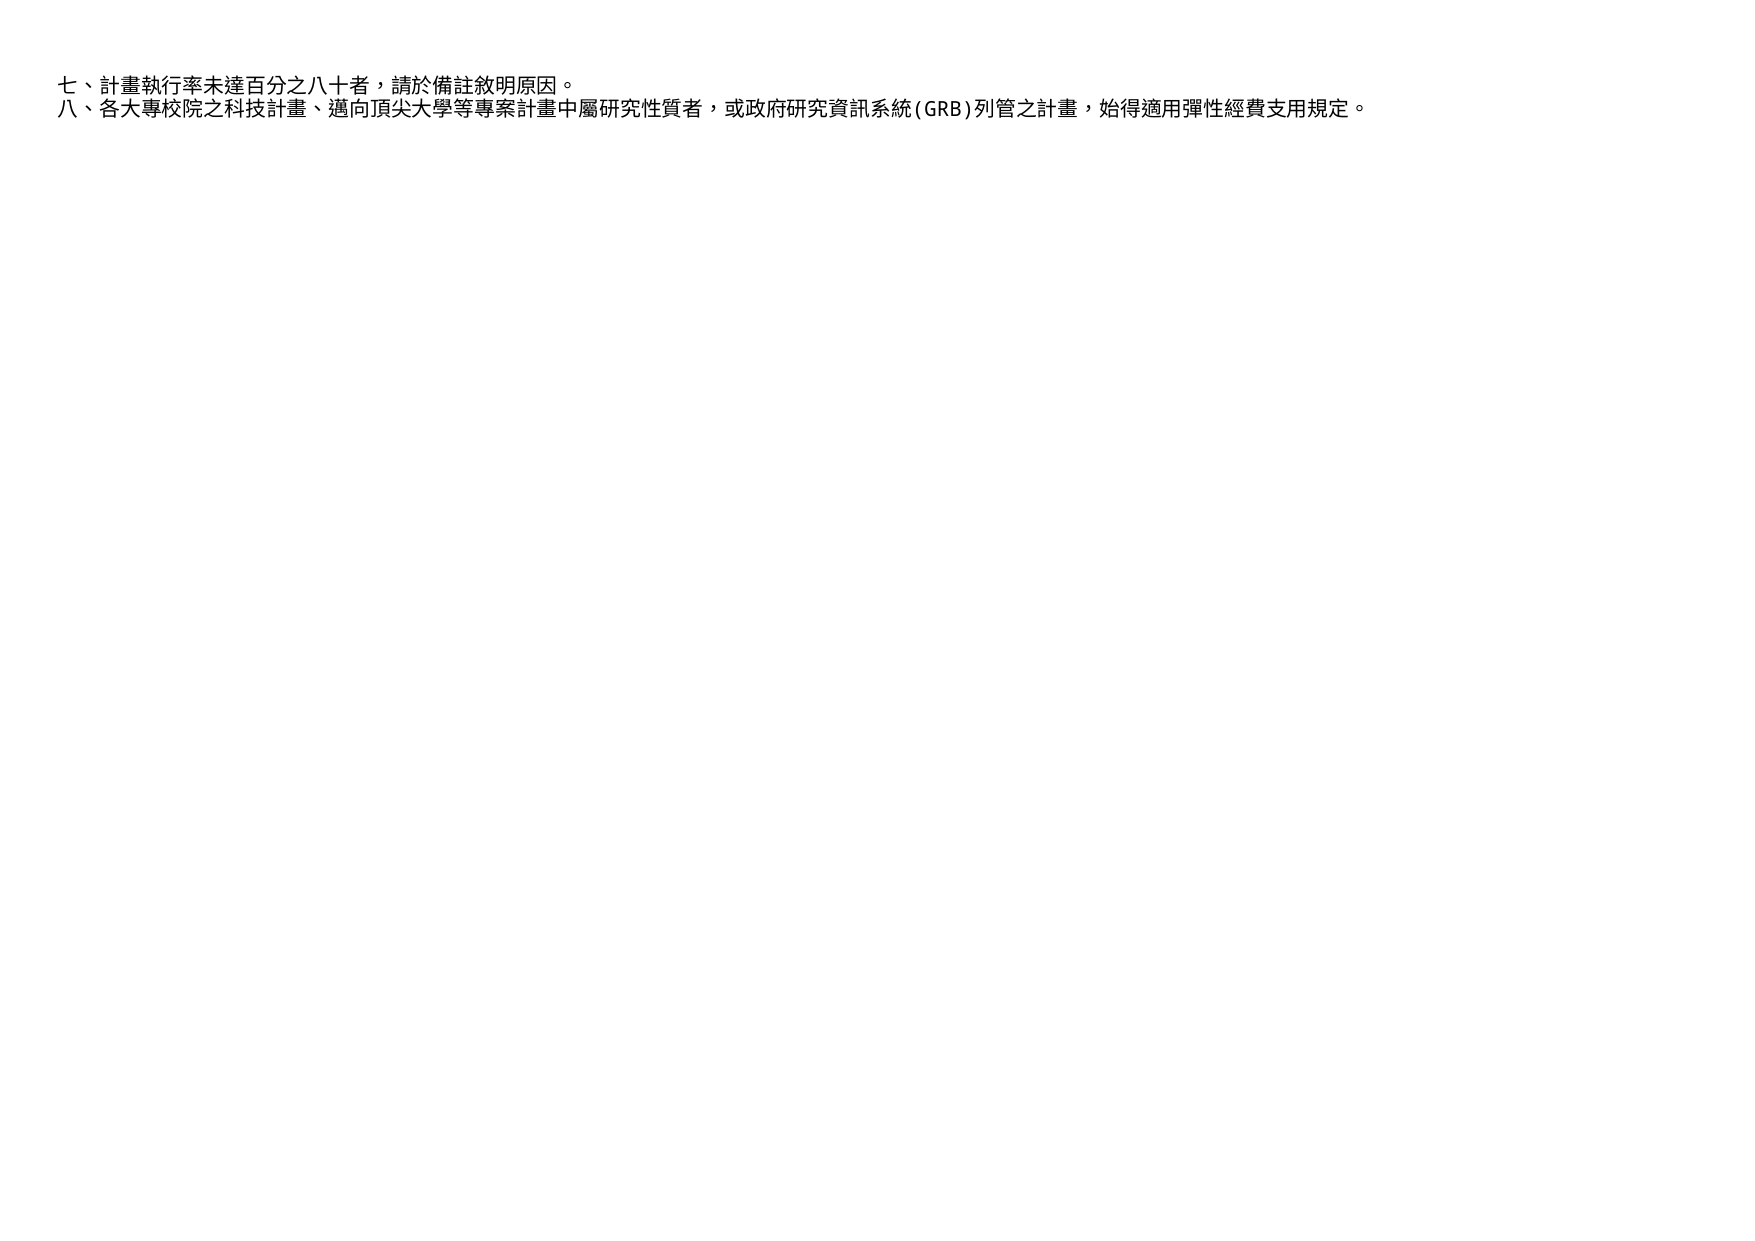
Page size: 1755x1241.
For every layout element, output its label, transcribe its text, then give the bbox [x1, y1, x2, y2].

table_cell [1188, 75, 1301, 98]
table_cell [1072, 75, 1188, 98]
table_cell [976, 75, 1072, 98]
table_cell [1301, 75, 1414, 98]
table_cell 七、計畫執行率未達百分之八十者，請於備註敘明原因。 [55, 75, 976, 98]
table_cell [1414, 75, 1707, 98]
table_cell 八、各大專校院之科技計畫、邁向頂尖大學等專案計畫中屬研究性質者，或政府研究資訊系統(GRB)列管之計畫，始得適用彈性經費支用規定。 [55, 98, 1707, 121]
